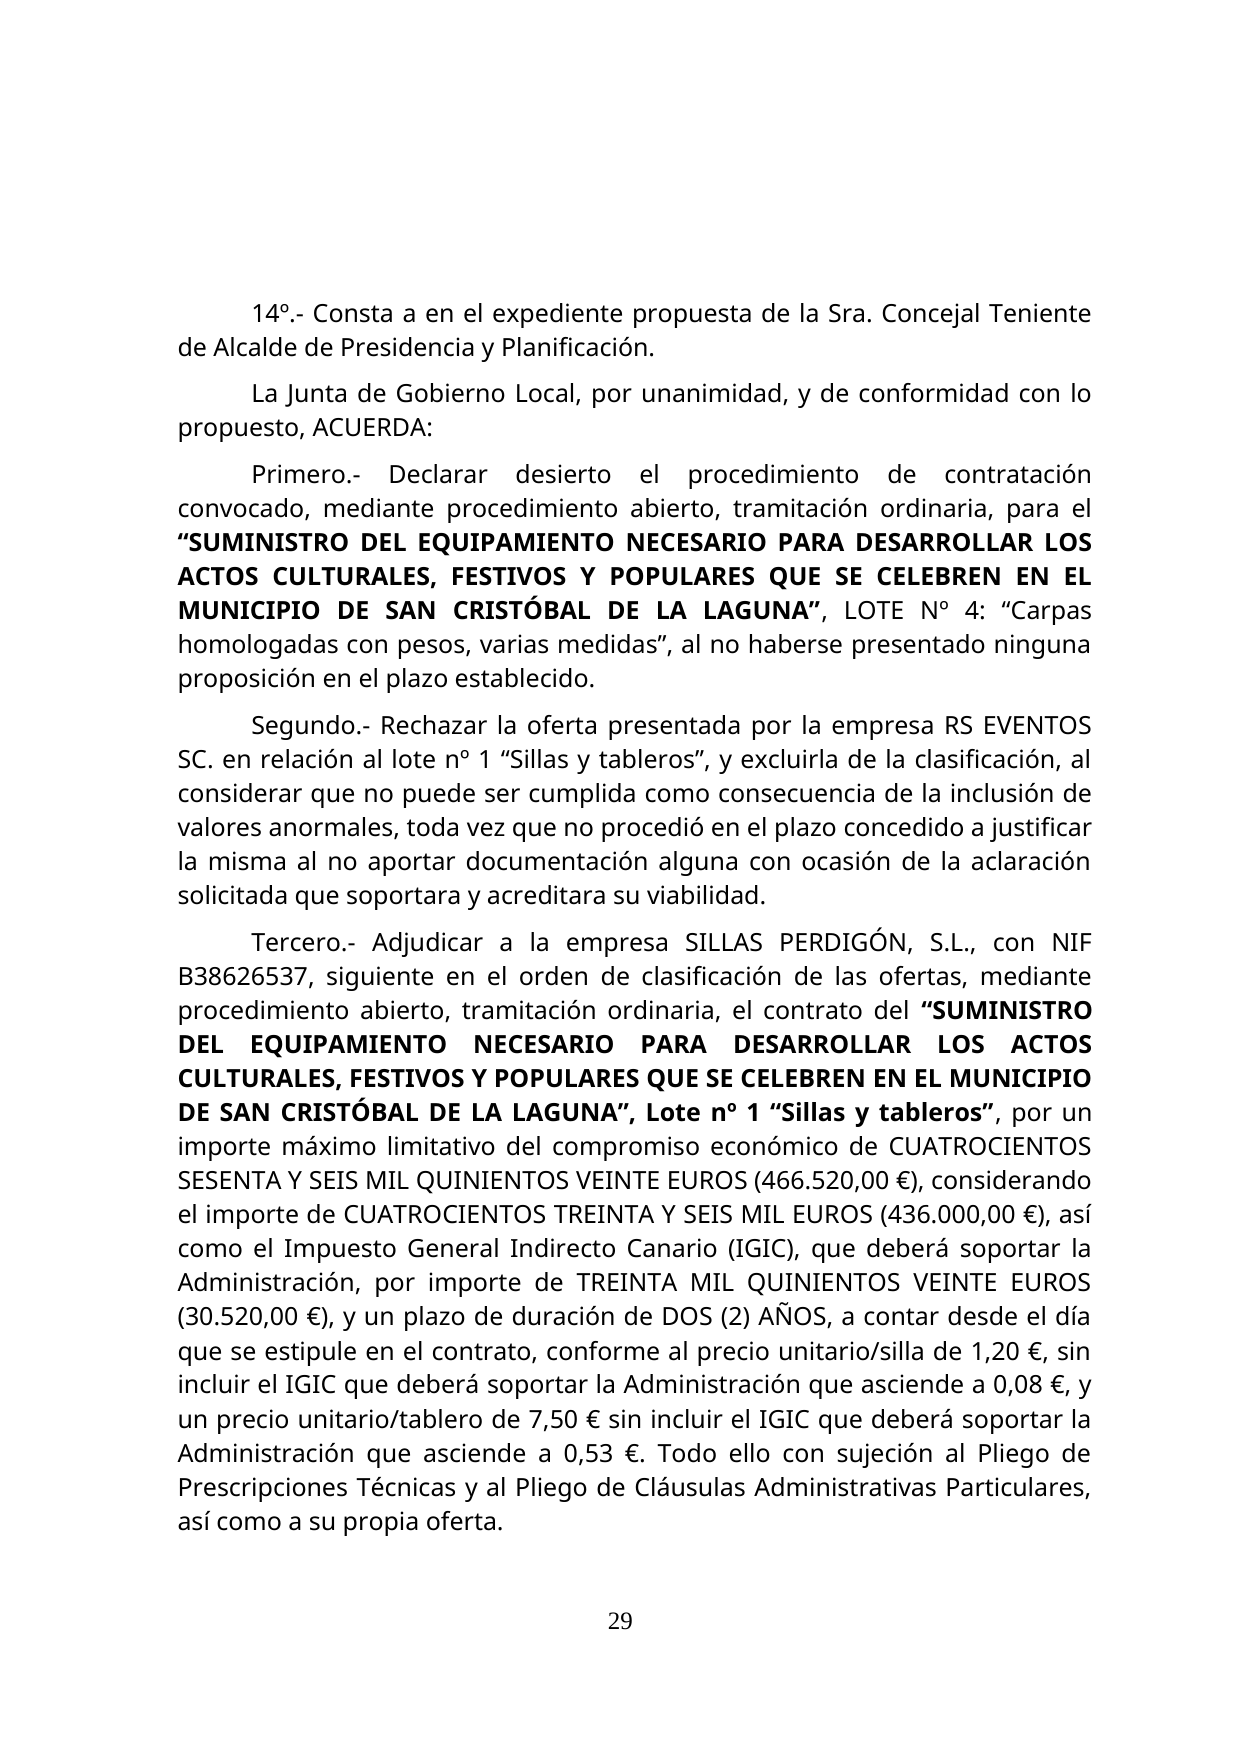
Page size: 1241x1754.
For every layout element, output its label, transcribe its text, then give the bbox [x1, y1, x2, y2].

text 14º.- Consta a en el expediente propuesta de la Sra. Concejal Teniente de Alcalde de Presidencia y Planificación. [177, 295, 1093, 363]
text Segundo.- Rechazar la oferta presentada por la empresa RS EVENTOS SC. en relación al lote nº 1 “Sillas y tableros”, y excluirla de la clasificación, al considerar que no puede ser cumplida como consecuencia de la inclusión de valores anormales, toda vez que no procedió en el plazo concedido a justificar la misma al no aportar documentación alguna con ocasión de la aclaración solicitada que soportara y acreditara su viabilidad. [177, 707, 1093, 912]
text La Junta de Gobierno Local, por unanimidad, y de conformidad con lo propuesto, ACUERDA: [177, 376, 1093, 444]
text Primero.- Declarar desierto el procedimiento de contratación convocado, mediante procedimiento abierto, tramitación ordinaria, para el “SUMINISTRO DEL EQUIPAMIENTO NECESARIO PARA DESARROLLAR LOS ACTOS CULTURALES, FESTIVOS Y POPULARES QUE SE CELEBREN EN EL MUNICIPIO DE SAN CRISTÓBAL DE LA LAGUNA”, LOTE Nº 4: “Carpas homologadas con pesos, varias medidas”, al no haberse presentado ninguna proposición en el plazo establecido. [177, 457, 1093, 695]
text Tercero.- Adjudicar a la empresa SILLAS PERDIGÓN, S.L., con NIF B38626537, siguiente en el orden de clasificación de las ofertas, mediante procedimiento abierto, tramitación ordinaria, el contrato del “SUMINISTRO DEL EQUIPAMIENTO NECESARIO PARA DESARROLLAR LOS ACTOS CULTURALES, FESTIVOS Y POPULARES QUE SE CELEBREN EN EL MUNICIPIO DE SAN CRISTÓBAL DE LA LAGUNA”, Lote nº 1 “Sillas y tableros”, por un importe máximo limitativo del compromiso económico de CUATROCIENTOS SESENTA Y SEIS MIL QUINIENTOS VEINTE EUROS (466.520,00 €), considerando el importe de CUATROCIENTOS TREINTA Y SEIS MIL EUROS (436.000,00 €), así como el Impuesto General Indirecto Canario (IGIC), que deberá soportar la Administración, por importe de TREINTA MIL QUINIENTOS VEINTE EUROS (30.520,00 €), y un plazo de duración de DOS (2) AÑOS, a contar desde el día que se estipule en el contrato, conforme al precio unitario/silla de 1,20 €, sin incluir el IGIC que deberá soportar la Administración que asciende a 0,08 €, y un precio unitario/tablero de 7,50 € sin incluir el IGIC que deberá soportar la Administración que asciende a 0,53 €. Todo ello con sujeción al Pliego de Prescripciones Técnicas y al Pliego de Cláusulas Administrativas Particulares, así como a su propia oferta. [177, 924, 1093, 1537]
